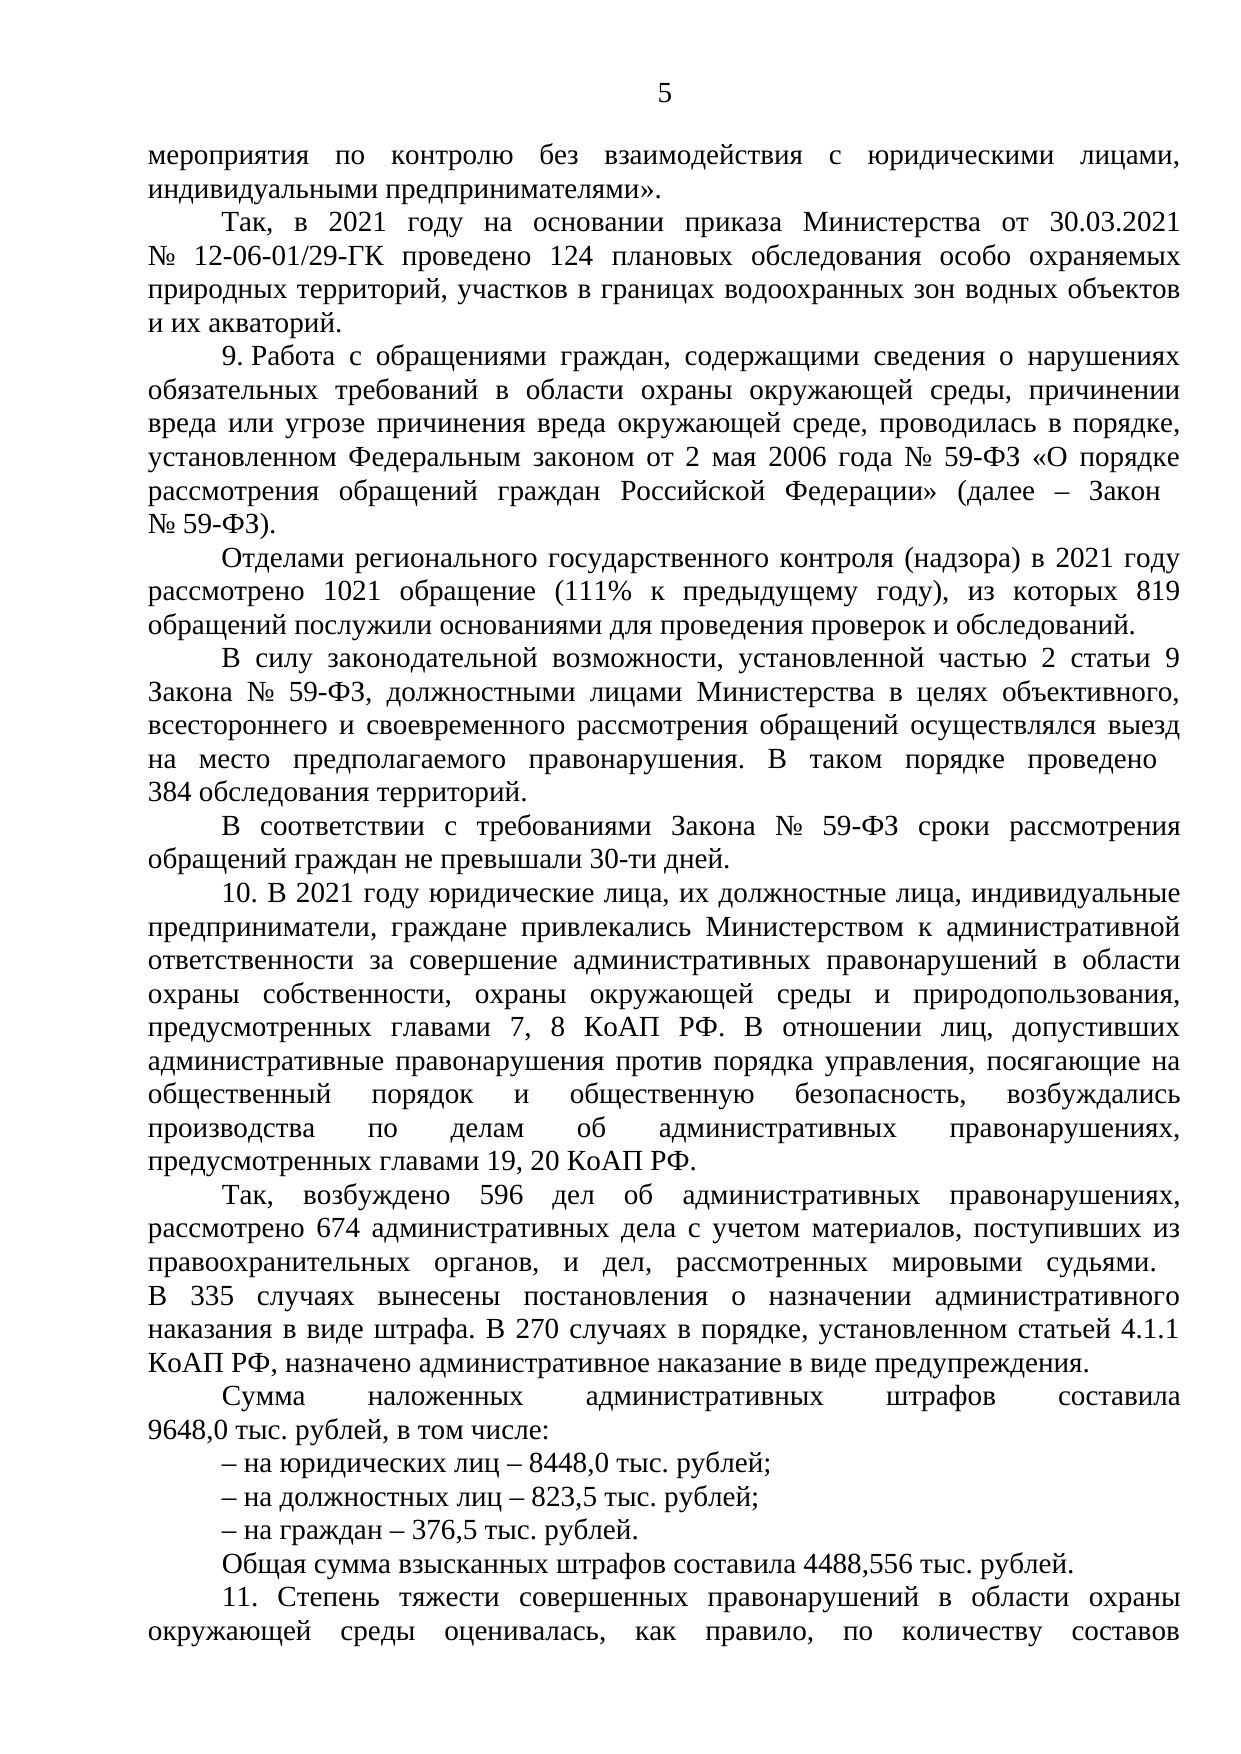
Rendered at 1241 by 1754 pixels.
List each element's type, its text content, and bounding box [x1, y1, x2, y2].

text Так, возбуждено 596 дел об административных правонарушениях, рассмотрено 674 административных дела с учетом материалов, поступивших из правоохранительных органов, и дел, рассмотренных мировыми судьями. В 335 случаях вынесены постановления о назначении административного наказания в виде штрафа. В 270 случаях в порядке, установленном статьей 4.1.1 КоАП РФ, назначено административное наказание в виде предупреждения. [148, 1177, 1181, 1378]
text 10. В 2021 году юридические лица, их должностные лица, индивидуальные предприниматели, граждане привлекались Министерством к административной ответственности за совершение административных правонарушений в области охраны собственности, охраны окружающей среды и природопользования, предусмотренных главами 7, 8 КоАП РФ. В отношении лиц, допустивших административные правонарушения против порядка управления, посягающие на общественный порядок и общественную безопасность, возбуждались производства по делам об административных правонарушениях, предусмотренных главами 19, 20 КоАП РФ. [148, 875, 1181, 1177]
text Общая сумма взысканных штрафов составила 4488,556 тыс. рублей. [148, 1546, 1181, 1579]
text Отделами регионального государственного контроля (надзора) в 2021 году рассмотрено 1021 обращение (111% к предыдущему году), из которых 819 обращений послужили основаниями для проведения проверок и обследований. [148, 540, 1181, 640]
text 11. Степень тяжести совершенных правонарушений в области охраны окружающей среды оценивалась, как правило, по количеству составов [148, 1579, 1181, 1647]
text Так, в 2021 году на основании приказа Министерства от 30.03.2021 № 12-06-01/29-ГК проведено 124 плановых обследования особо охраняемых природных территорий, участков в границах водоохранных зон водных объектов и их акваторий. [148, 204, 1181, 338]
text В соответствии с требованиями Закона № 59-ФЗ сроки рассмотрения обращений граждан не превышали 30-ти дней. [148, 808, 1181, 875]
text 9. Работа с обращениями граждан, содержащими сведения о нарушениях обязательных требований в области охраны окружающей среды, причинении вреда или угрозе причинения вреда окружающей среде, проводилась в порядке, установленном Федеральным законом от 2 мая 2006 года № 59-ФЗ «О порядке рассмотрения обращений граждан Российской Федерации» (далее – Закон № 59-ФЗ). [148, 338, 1181, 540]
text – на должностных лиц – 823,5 тыс. рублей; [148, 1479, 1181, 1512]
text – на граждан – 376,5 тыс. рублей. [148, 1512, 1181, 1546]
text – на юридических лиц – 8448,0 тыс. рублей; [148, 1445, 1181, 1479]
text мероприятия по контролю без взаимодействия с юридическими лицами, индивидуальными предпринимателями». [148, 137, 1181, 204]
text Сумма наложенных административных штрафов составила 9648,0 тыс. рублей, в том числе: [148, 1378, 1181, 1445]
text В силу законодательной возможности, установленной частью 2 статьи 9 Закона № 59-ФЗ, должностными лицами Министерства в целях объективного, всестороннего и своевременного рассмотрения обращений осуществлялся выезд на место предполагаемого правонарушения. В таком порядке проведено 384 обследования территорий. [148, 640, 1181, 808]
